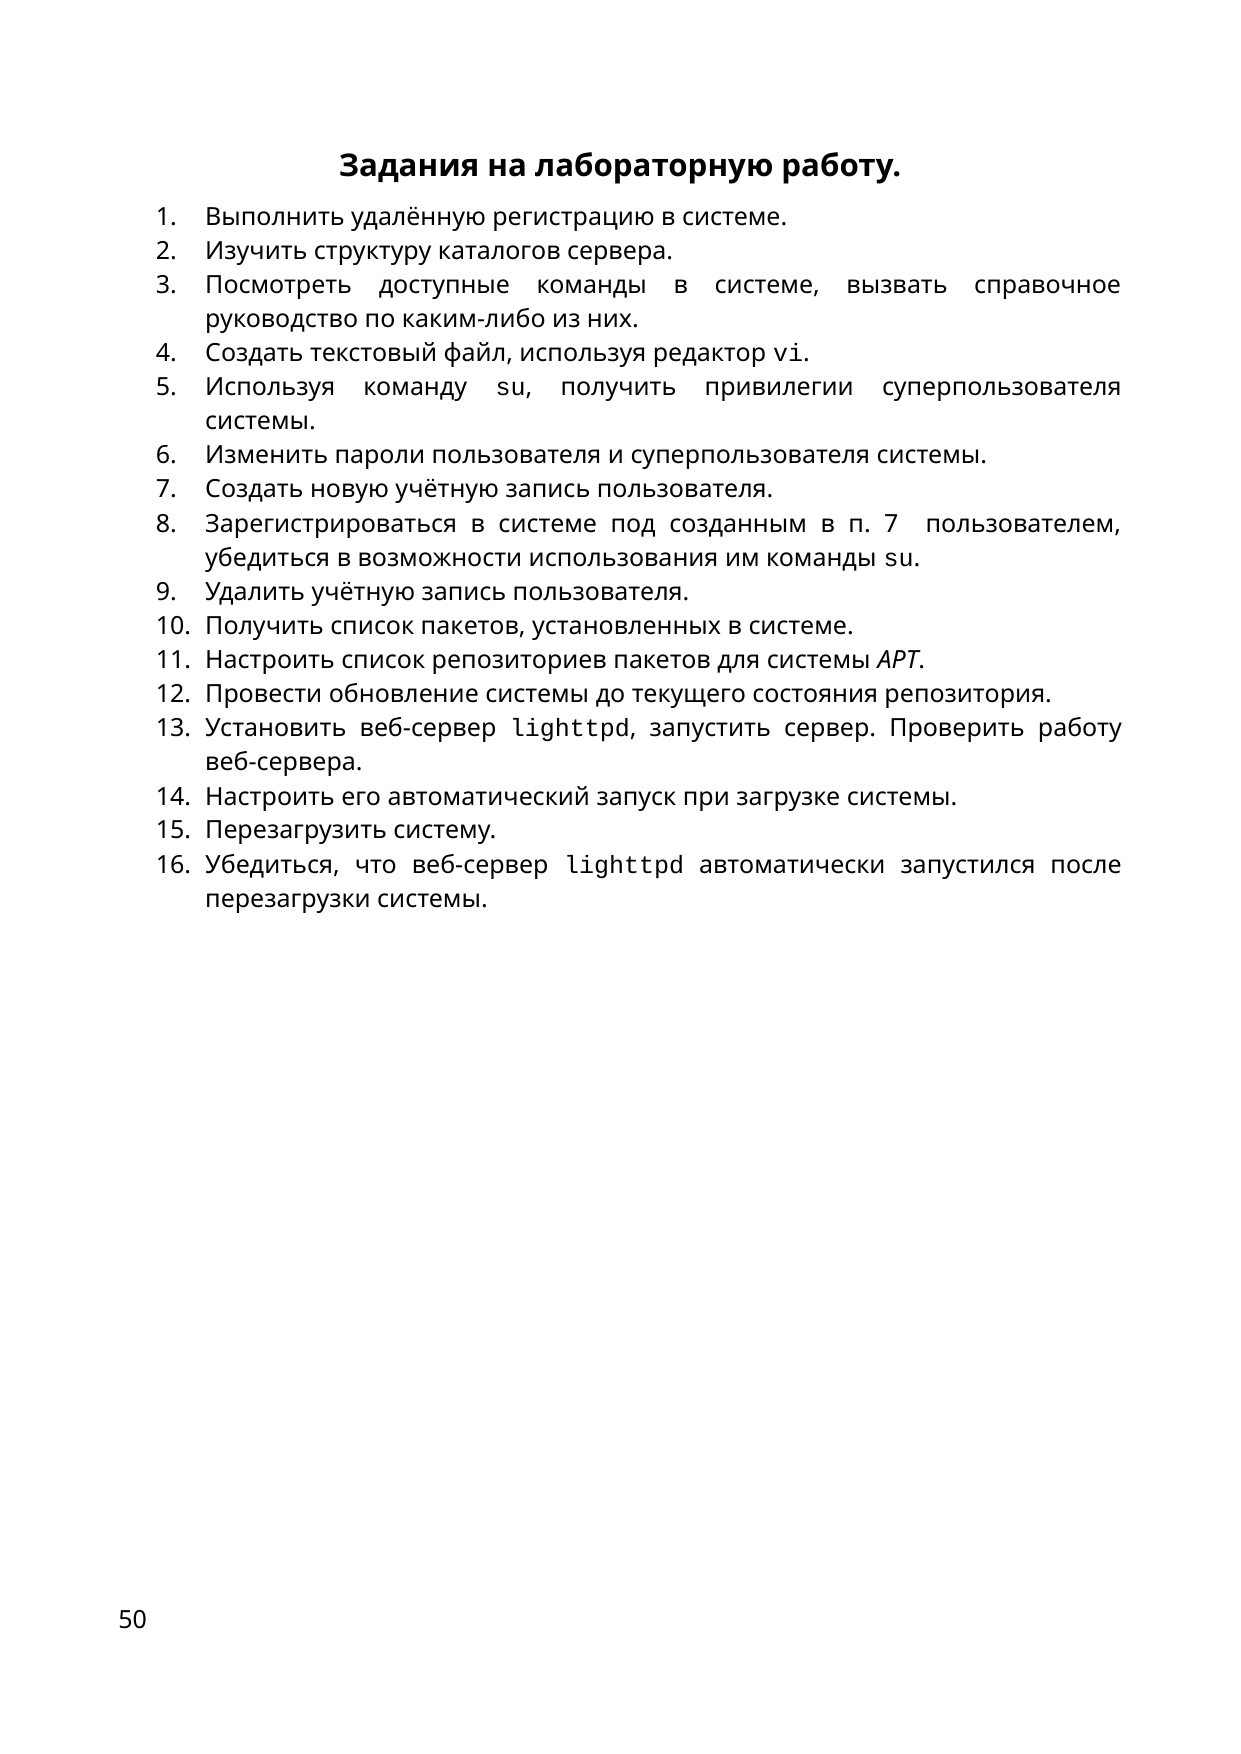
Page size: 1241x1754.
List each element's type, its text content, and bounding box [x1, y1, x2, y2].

list Используя команду su, получить привилегии суперпользователя системы. [156, 369, 1122, 437]
list Убедиться, что веб-сервер lighttpd автоматически запустился после перезагрузки системы. [156, 846, 1122, 914]
list Создать текстовый файл, используя редактор vi. [156, 334, 1122, 369]
list Удалить учётную запись пользователя. [156, 573, 1122, 608]
list Зарегистрироваться в системе под созданным в п. 7 пользователем, убедиться в возможности использования им команды su. [156, 505, 1122, 573]
list Получить список пакетов, установленных в системе. [156, 608, 1122, 642]
list Настроить список репозиториев пакетов для системы APT. [156, 642, 1122, 676]
list Изменить пароли пользователя и суперпользователя системы. [156, 437, 1122, 471]
list Перезагрузить систему. [156, 812, 1122, 846]
list Создать новую учётную запись пользователя. [156, 471, 1122, 505]
list Выполнить удалённую регистрацию в системе. [156, 198, 1122, 232]
list Провести обновление системы до текущего состояния репозитория. [156, 676, 1122, 710]
list Установить веб-сервер lighttpd, запустить сервер. Проверить работу веб-сервера. [156, 710, 1122, 778]
list Настроить его автоматический запуск при загрузке системы. [156, 778, 1122, 812]
list Посмотреть доступные команды в системе, вызвать справочное руководство по каким-либо из них. [156, 266, 1122, 334]
subtitle Задания на лабораторную работу. [118, 143, 1122, 186]
list Изучить структуру каталогов сервера. [156, 232, 1122, 266]
